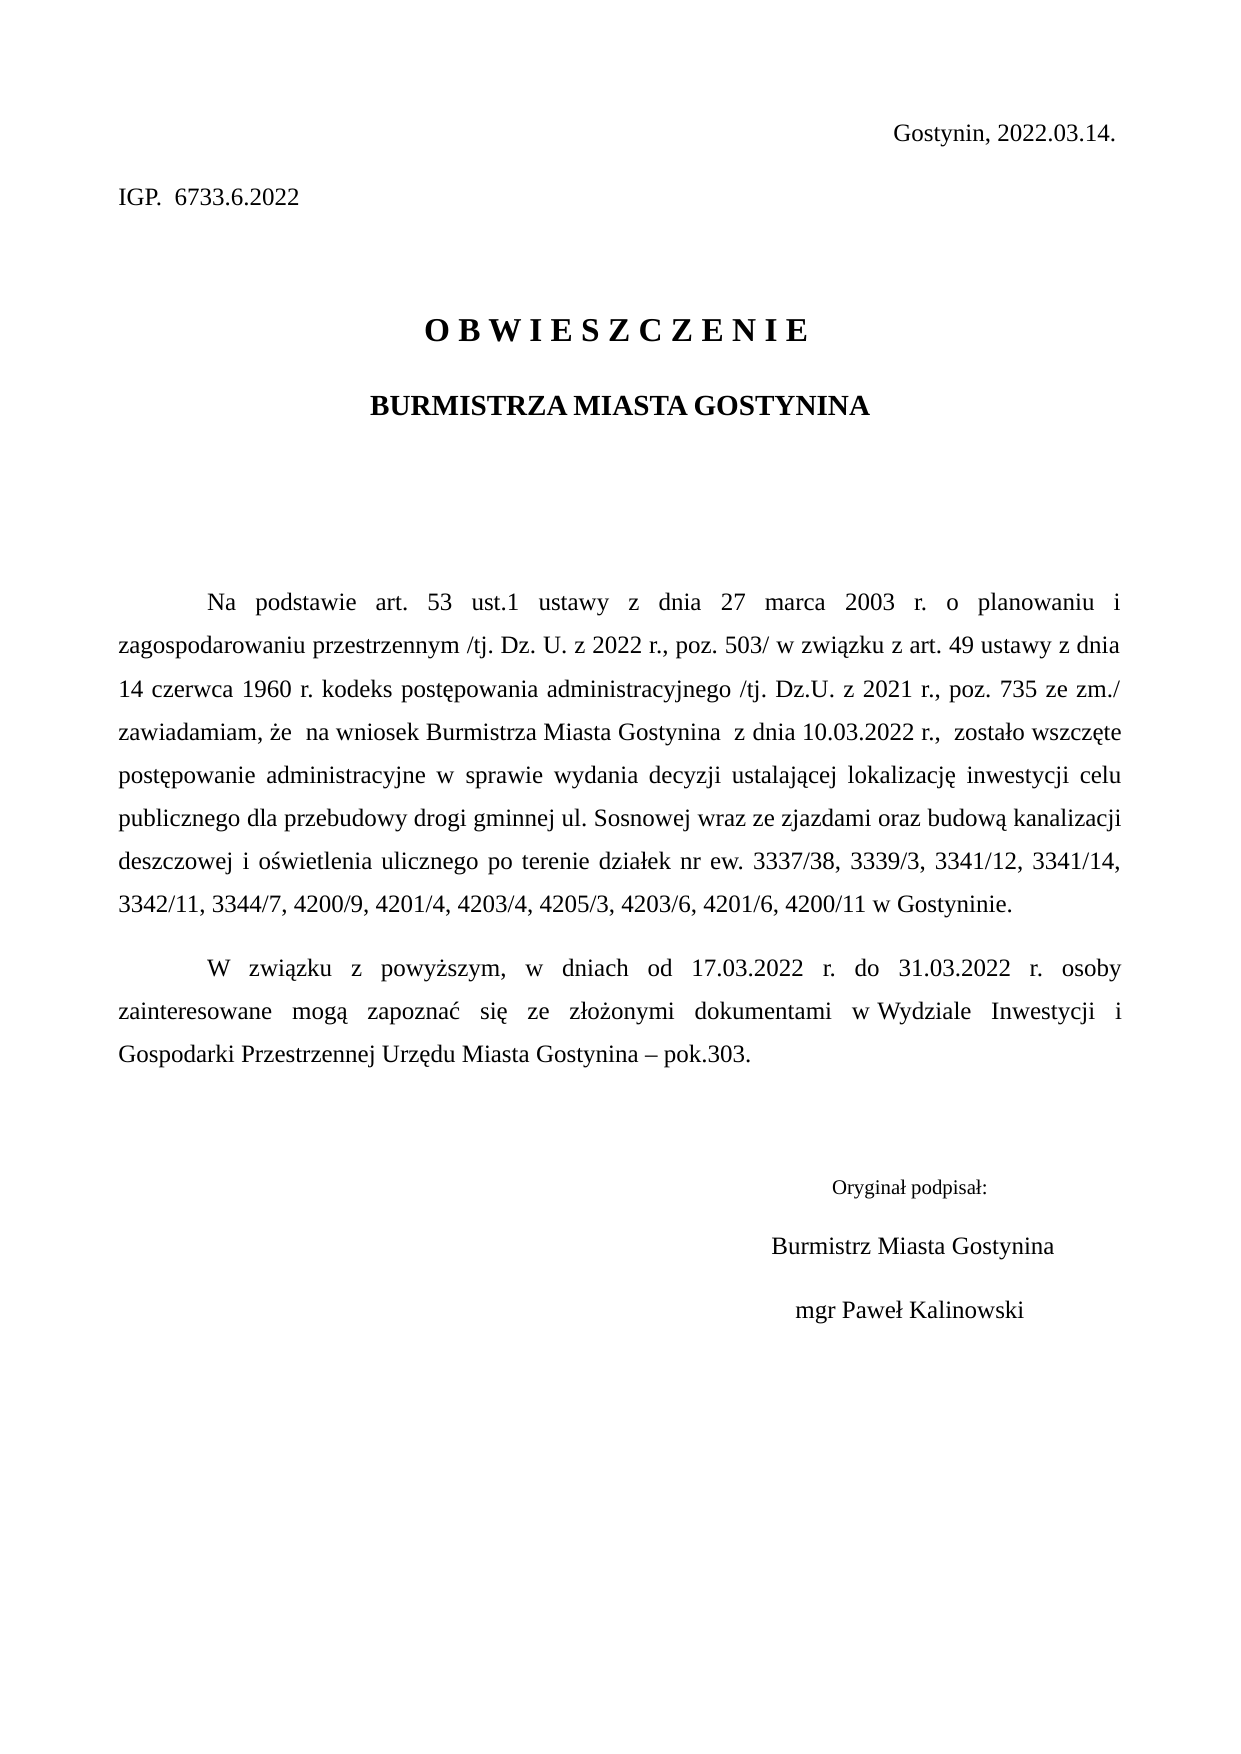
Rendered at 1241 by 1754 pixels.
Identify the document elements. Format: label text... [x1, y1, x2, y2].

text Burmistrz Miasta Gostynina [118, 1231, 1122, 1260]
text Na podstawie art. 53 ust.1 ustawy z dnia 27 marca 2003 r. o planowaniu i zagospodarowaniu przestrzennym /tj. Dz. U. z 2022 r., poz. 503/ w związku z art. 49 ustawy z dnia 14 czerwca 1960 r. kodeks postępowania administracyjnego /tj. Dz.U. z 2021 r., poz. 735 ze zm./ zawiadamiam, że na wniosek Burmistrza Miasta Gostynina z dnia 10.03.2022 r., zostało wszczęte postępowanie administracyjne w sprawie wydania decyzji ustalającej lokalizację inwestycji celu publicznego dla przebudowy drogi gminnej ul. Sosnowej wraz ze zjazdami oraz budową kanalizacji deszczowej i oświetlenia ulicznego po terenie działek nr ew. 3337/38, 3339/3, 3341/12, 3341/14, 3342/11, 3344/7, 4200/9, 4201/4, 4203/4, 4205/3, 4203/6, 4201/6, 4200/11 w Gostyninie. [118, 587, 1122, 918]
text Oryginał podpisał: [118, 1174, 1122, 1199]
text W związku z powyższym, w dniach od 17.03.2022 r. do 31.03.2022 r. osoby zainteresowane mogą zapoznać się ze złożonymi dokumentami w Wydziale Inwestycji i Gospodarki Przestrzennej Urzędu Miasta Gostynina – pok.303. [118, 953, 1122, 1068]
text Gostynin, 2022.03.14. [118, 118, 1122, 147]
text IGP. 6733.6.2022 [118, 182, 1122, 211]
text mgr Paweł Kalinowski [118, 1295, 1122, 1324]
text O B W I E S Z C Z E N I E [118, 310, 1122, 348]
text BURMISTRZA MIASTA GOSTYNINA [118, 388, 1122, 422]
